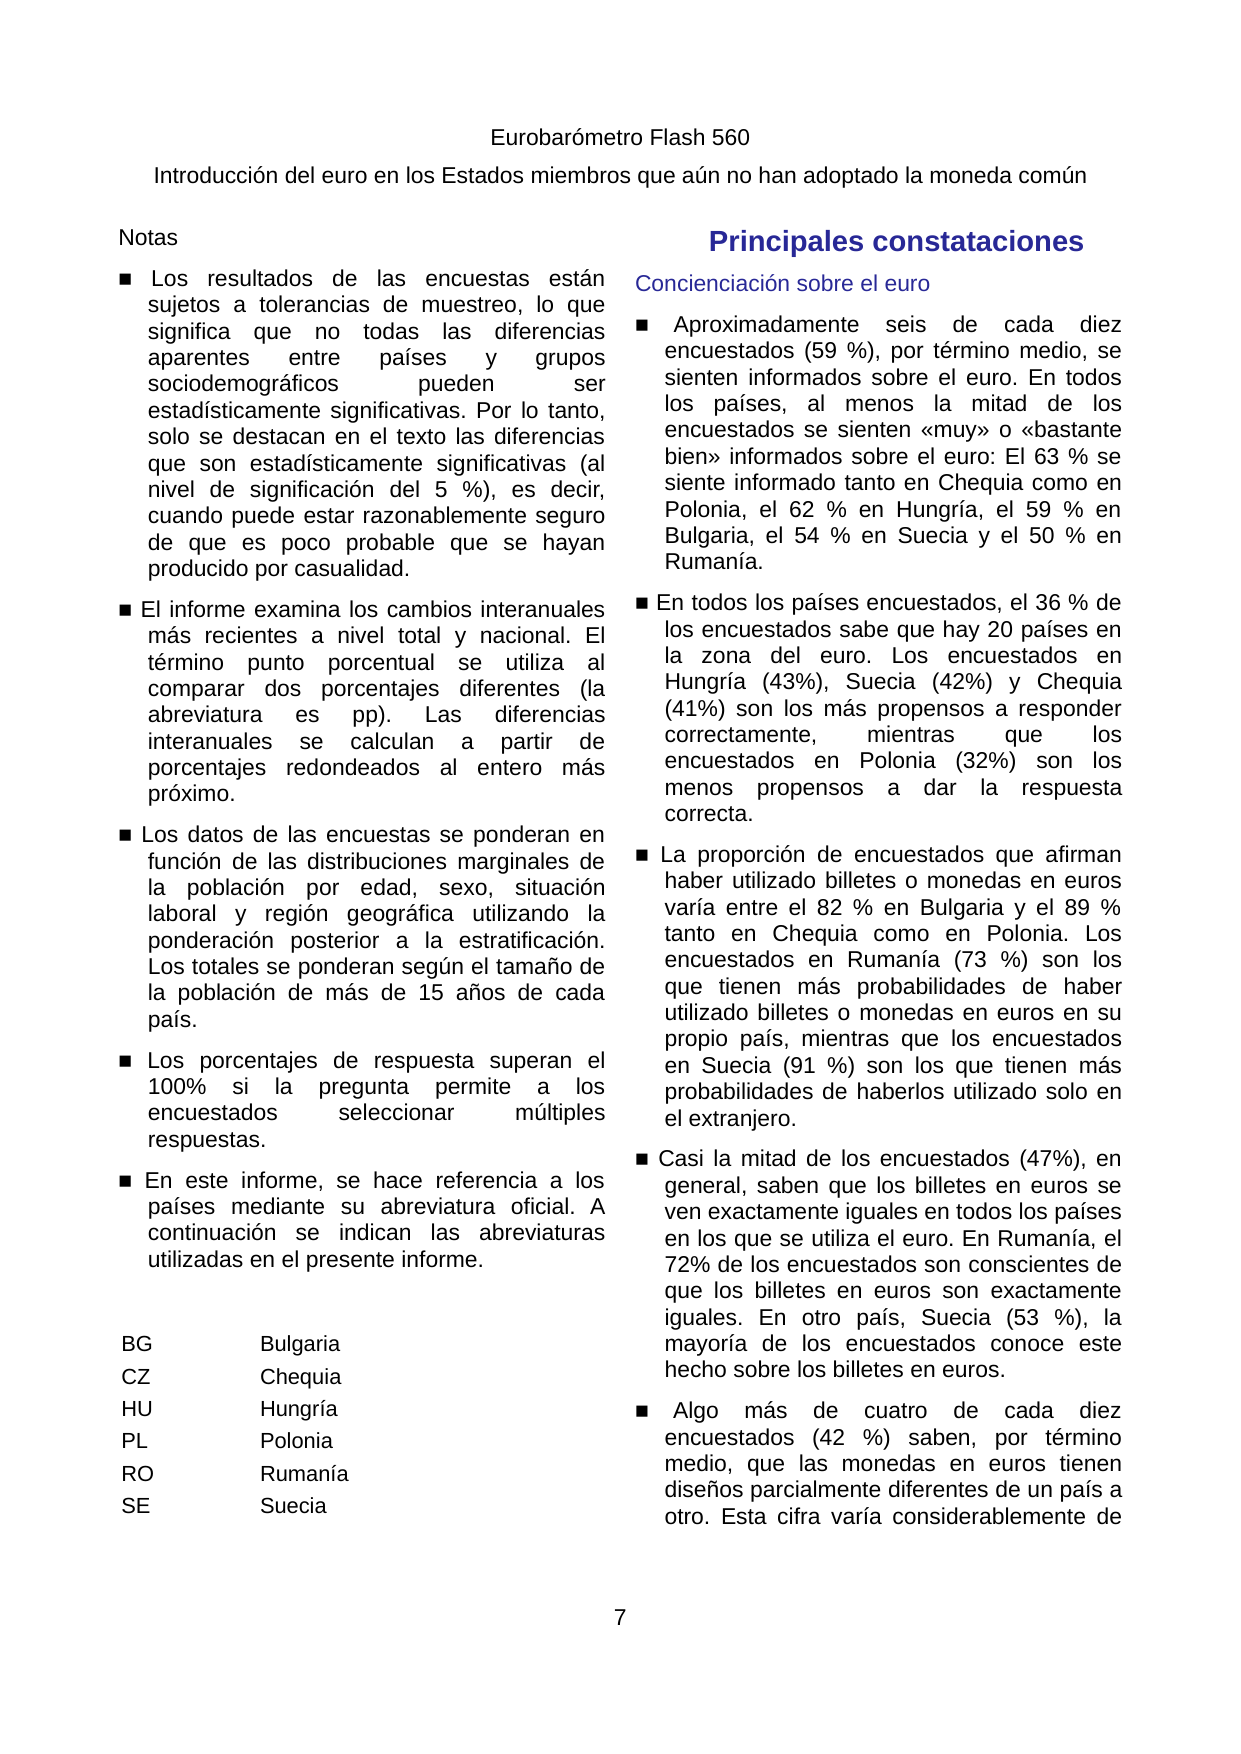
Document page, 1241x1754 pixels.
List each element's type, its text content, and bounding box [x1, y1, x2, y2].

table_cell PL [118, 1425, 257, 1457]
text ■ En todos los países encuestados, el 36 % de los encuestados sabe que hay 20 países en la zona del euro. Los encuestados en Hungría (43%), Suecia (42%) y Chequia (41%) son los más propensos a responder correctamente, mientras que los encuestados en Polonia (32%) son los menos propensos a dar la respuesta correcta. [635, 589, 1122, 826]
table_header BG [118, 1328, 257, 1360]
text Notas [118, 224, 605, 250]
table_cell SE [118, 1490, 257, 1522]
table_cell Rumanía [257, 1457, 395, 1489]
table_cell Chequia [257, 1360, 395, 1392]
text ■ Los resultados de las encuestas están sujetos a tolerancias de muestreo, lo que significa que no todas las diferencias aparentes entre países y grupos sociodemográficos pueden ser estadísticamente significativas. Por lo tanto, solo se destacan en el texto las diferencias que son estadísticamente significativas (al nivel de significación del 5 %), es decir, cuando puede estar razonablemente seguro de que es poco probable que se hayan producido por casualidad. [118, 265, 605, 581]
table_cell Suecia [257, 1490, 395, 1522]
table_cell Polonia [257, 1425, 395, 1457]
table_cell HU [118, 1393, 257, 1425]
text ■ La proporción de encuestados que afirman haber utilizado billetes o monedas en euros varía entre el 82 % en Bulgaria y el 89 % tanto en Chequia como en Polonia. Los encuestados en Rumanía (73 %) son los que tienen más probabilidades de haber utilizado billetes o monedas en euros en su propio país, mientras que los encuestados en Suecia (91 %) son los que tienen más probabilidades de haberlos utilizado solo en el extranjero. [635, 841, 1122, 1131]
text ■ Algo más de cuatro de cada diez encuestados (42 %) saben, por término medio, que las monedas en euros tienen diseños parcialmente diferentes de un país a otro. Esta cifra varía considerablemente de [635, 1397, 1122, 1529]
table_header Bulgaria [257, 1328, 395, 1360]
table_cell RO [118, 1457, 257, 1489]
table_cell CZ [118, 1360, 257, 1392]
text ■ El informe examina los cambios interanuales más recientes a nivel total y nacional. El término punto porcentual se utiliza al comparar dos porcentajes diferentes (la abreviatura es pp). Las diferencias interanuales se calculan a partir de porcentajes redondeados al entero más próximo. [118, 596, 605, 807]
text ■ En este informe, se hace referencia a los países mediante su abreviatura oficial. A continuación se indican las abreviaturas utilizadas en el presente informe. [118, 1167, 605, 1272]
text ■ Los porcentajes de respuesta superan el 100% si la pregunta permite a los encuestados seleccionar múltiples respuestas. [118, 1047, 605, 1152]
text ■ Aproximadamente seis de cada diez encuestados (59 %), por término medio, se sienten informados sobre el euro. En todos los países, al menos la mitad de los encuestados se sienten «muy» o «bastante bien» informados sobre el euro: El 63 % se siente informado tanto en Chequia como en Polonia, el 62 % en Hungría, el 59 % en Bulgaria, el 54 % en Suecia y el 50 % en Rumanía. [635, 311, 1122, 574]
text ■ Casi la mitad de los encuestados (47%), en general, saben que los billetes en euros se ven exactamente iguales en todos los países en los que se utiliza el euro. En Rumanía, el 72% de los encuestados son conscientes de que los billetes en euros son exactamente iguales. En otro país, Suecia (53 %), la mayoría de los encuestados conoce este hecho sobre los billetes en euros. [635, 1145, 1122, 1383]
table_cell Hungría [257, 1393, 395, 1425]
subtitle Principales constataciones [635, 224, 1122, 258]
text Concienciación sobre el euro [635, 270, 1122, 296]
text ■ Los datos de las encuestas se ponderan en función de las distribuciones marginales de la población por edad, sexo, situación laboral y región geográfica utilizando la ponderación posterior a la estratificación. Los totales se ponderan según el tamaño de la población de más de 15 años de cada país. [118, 821, 605, 1032]
